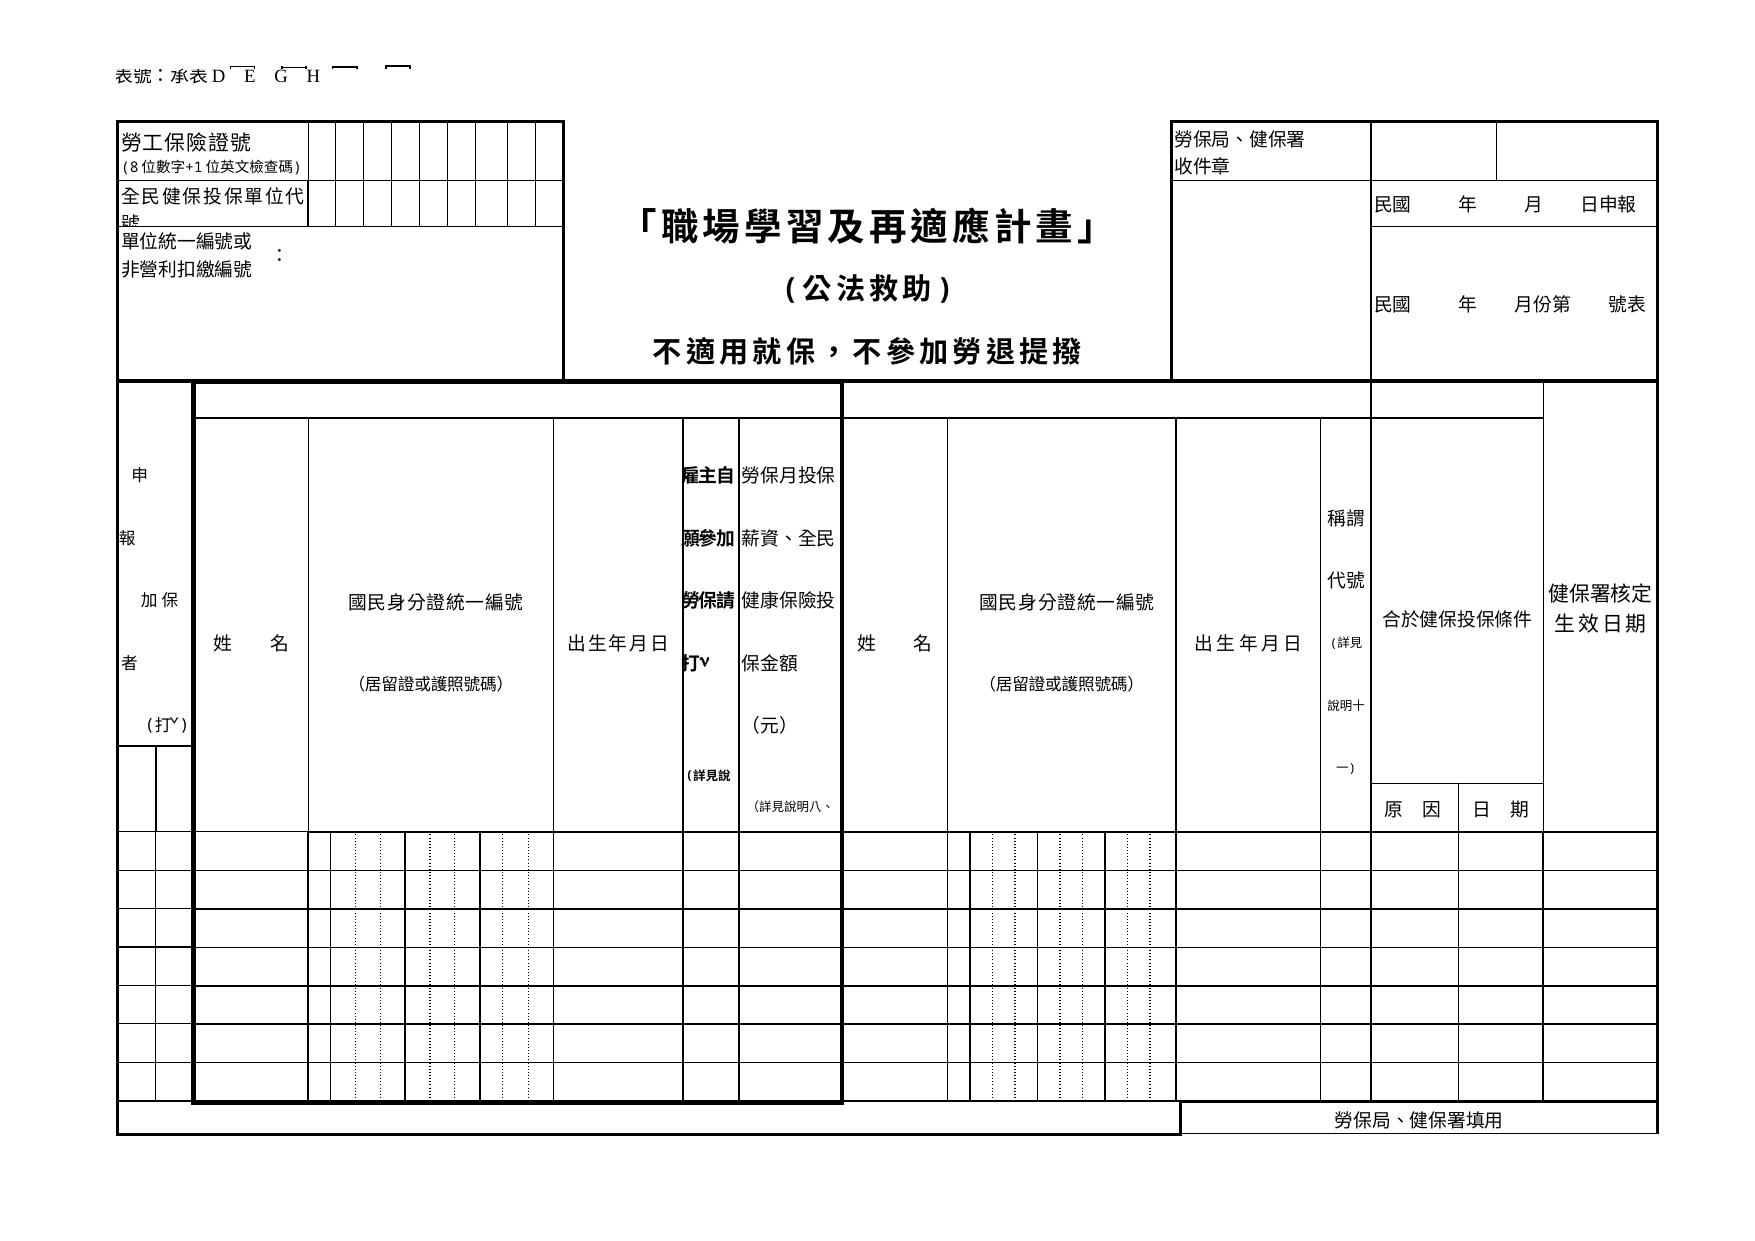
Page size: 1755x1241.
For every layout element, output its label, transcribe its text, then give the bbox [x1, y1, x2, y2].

table_cell 年 月 日 [554, 871, 682, 908]
table_cell [309, 948, 330, 985]
table_cell [1544, 987, 1656, 1023]
table_cell [993, 1063, 1015, 1100]
table_cell 年 月 日 [554, 1025, 682, 1062]
table_cell 稱謂代號(詳見說明十一) [1321, 419, 1370, 831]
table_header 「職場學習及再適應計畫」 (公法救助) 不適用就保，不參加勞退提撥 勞 工 保 險 加 保 申 報 表 全民健康保險第一、二、三類保險對象投保申報表 〈※勞工退休金提繳申報表〉 [565, 120, 1170, 379]
table_cell [364, 181, 391, 226]
table_cell [309, 1025, 330, 1062]
table_cell [1544, 871, 1656, 908]
table_cell [1038, 833, 1060, 869]
table_cell 國民身分證統一編號 （居留證或護照號碼） [948, 419, 1175, 831]
table_cell [1015, 987, 1037, 1023]
table_cell [1083, 948, 1104, 985]
table_cell [1015, 910, 1037, 946]
table_cell [406, 987, 430, 1023]
table_cell [448, 181, 475, 226]
table_cell [529, 948, 553, 985]
table_cell [529, 871, 553, 908]
table_cell [948, 1025, 969, 1062]
table_cell [1038, 1025, 1060, 1062]
table_cell [196, 1063, 307, 1100]
table_cell [1038, 1063, 1060, 1100]
table_cell [1150, 871, 1175, 908]
table_cell [1150, 1063, 1175, 1100]
table_cell [119, 1063, 155, 1100]
table_cell [1459, 833, 1542, 869]
table_cell [430, 1063, 455, 1100]
table_cell [1150, 910, 1175, 946]
table_cell [971, 910, 992, 946]
table_cell [380, 871, 404, 908]
table_cell [406, 948, 430, 985]
table_cell [1150, 948, 1175, 985]
table_cell [455, 871, 479, 908]
table_cell [1128, 1063, 1150, 1100]
table_cell [1150, 833, 1175, 869]
table_cell [1321, 1025, 1370, 1062]
table_cell [844, 833, 947, 869]
table_cell [406, 871, 430, 908]
table_cell [1544, 1025, 1656, 1062]
table_cell [948, 948, 969, 985]
table_cell [331, 948, 355, 985]
table_cell [119, 1102, 1179, 1133]
table_cell [1106, 948, 1127, 985]
table_cell 健保署核定生效日期 [1544, 383, 1656, 831]
table_cell 年 月 日 [1177, 987, 1320, 1023]
table_cell [1321, 1063, 1370, 1100]
table_cell [455, 948, 479, 985]
table_cell [355, 871, 380, 908]
table_cell [844, 948, 947, 985]
table_cell [420, 181, 447, 226]
table_cell [430, 910, 455, 946]
table_cell [309, 871, 330, 908]
table_cell [503, 871, 528, 908]
table_cell 本 人 [119, 747, 155, 831]
table_cell [430, 948, 455, 985]
table_cell [1372, 1025, 1458, 1062]
table_cell [1321, 948, 1370, 985]
table_cell [503, 833, 528, 869]
table_cell [355, 910, 380, 946]
table_cell [503, 948, 528, 985]
table_cell [1060, 948, 1082, 985]
table_cell [481, 871, 503, 908]
table_cell [1372, 987, 1458, 1023]
table_cell [1106, 1025, 1127, 1062]
table_cell [309, 1063, 330, 1100]
table_cell [1321, 833, 1370, 869]
table_cell [156, 986, 191, 1023]
table_cell [740, 987, 840, 1023]
table_cell 雇主自願參加勞保請打 (詳見說明五) [684, 419, 738, 831]
table_cell [684, 948, 738, 985]
table_cell [196, 1025, 307, 1062]
table_cell [684, 1025, 738, 1062]
table_cell [503, 987, 528, 1023]
table_cell [406, 1063, 430, 1100]
table_cell [529, 833, 553, 869]
table_cell [1060, 1063, 1082, 1100]
table_cell [156, 1063, 191, 1100]
table_cell 日 期 [1459, 784, 1543, 831]
table_cell [119, 832, 155, 869]
table_cell [455, 910, 479, 946]
table_cell 勞保局、健保署填用 [1182, 1103, 1656, 1133]
table_cell [971, 1063, 992, 1100]
table_cell [1150, 987, 1175, 1023]
table_cell [430, 833, 455, 869]
table_cell [1173, 181, 1370, 379]
table_cell [1128, 910, 1150, 946]
table_cell [380, 948, 404, 985]
table_cell [993, 871, 1015, 908]
table_cell [1038, 948, 1060, 985]
table_header 勞工保險證號 (8位數字+1位英文檢查碼) [119, 123, 308, 180]
table_cell [1038, 871, 1060, 908]
table_cell [1150, 1025, 1175, 1062]
table_cell [196, 832, 307, 869]
table_cell [1372, 1063, 1458, 1100]
table_cell [740, 871, 840, 908]
table_cell [196, 987, 307, 1023]
table_cell 單位統一編號或 非營利扣繳編號 [119, 227, 562, 379]
text 表號：承表D E G H [116, 69, 462, 85]
table_cell 民國 年 月份第 號表 [1372, 227, 1656, 379]
table_cell [455, 833, 479, 869]
table_cell 被 保 險 人 [196, 384, 840, 417]
table_header [448, 123, 475, 180]
table_cell [844, 1025, 947, 1062]
table_cell [684, 987, 738, 1023]
table_cell 年 月 日 [554, 910, 682, 946]
table_cell [380, 833, 404, 869]
table_cell [1038, 987, 1060, 1023]
table_cell [1372, 948, 1458, 985]
table_cell [1372, 833, 1458, 869]
table_cell 年 月 日 [1177, 910, 1320, 946]
table_cell [948, 1063, 969, 1100]
table_cell [481, 833, 503, 869]
table_cell [1083, 910, 1104, 946]
table_cell [1083, 833, 1104, 869]
table_cell [355, 1063, 380, 1100]
table_cell [331, 833, 355, 869]
table_cell [1128, 871, 1150, 908]
table_cell [1106, 910, 1127, 946]
table_cell [844, 987, 947, 1023]
table_cell [331, 871, 355, 908]
table_cell 年 月 日 [554, 1063, 682, 1100]
table_cell [529, 1025, 553, 1062]
table_cell [156, 871, 191, 908]
table_cell [503, 910, 528, 946]
table_cell [740, 833, 840, 869]
table_cell [1544, 833, 1656, 869]
table_cell [119, 871, 155, 908]
table_cell [684, 833, 738, 869]
table_cell 申 報 加 保 者 (打ˇ) [119, 383, 191, 745]
table_cell [196, 871, 307, 908]
table_cell [331, 987, 355, 1023]
table_cell [1015, 871, 1037, 908]
table_header [309, 123, 335, 180]
table_cell [1321, 910, 1370, 946]
table_cell [684, 1063, 738, 1100]
table_cell [684, 910, 738, 946]
table_cell 勞保月投保 薪資、全民健康保險投保金額（元） （詳見說明八、九、十） [740, 419, 840, 831]
table_cell [406, 910, 430, 946]
table_cell [380, 1063, 404, 1100]
table_cell [740, 1025, 840, 1062]
table_cell [196, 948, 307, 985]
table_cell [1106, 987, 1127, 1023]
table_cell 眷 屬 [157, 747, 191, 831]
table_cell [971, 833, 992, 869]
table_cell 年 月 日 [1177, 948, 1320, 985]
table_cell [1544, 910, 1656, 946]
table_header [364, 123, 391, 180]
table_cell [948, 871, 969, 908]
table_cell [1015, 1063, 1037, 1100]
table_cell [503, 1063, 528, 1100]
table_cell [844, 910, 947, 946]
table_cell [309, 987, 330, 1023]
table_cell [1038, 910, 1060, 946]
table_cell [1459, 948, 1542, 985]
table_header 健保署 分區業務組 [1372, 123, 1496, 180]
table_header [336, 123, 363, 180]
table_cell [430, 871, 455, 908]
table_cell 年 月 日 [554, 833, 682, 869]
table_cell [993, 833, 1015, 869]
table_cell [1060, 987, 1082, 1023]
table_cell [1083, 987, 1104, 1023]
table_cell [1083, 1063, 1104, 1100]
table_cell [1321, 987, 1370, 1023]
table_cell [331, 910, 355, 946]
table_header [536, 123, 562, 180]
table_cell [740, 1063, 840, 1100]
table_cell [1128, 1025, 1150, 1062]
table_cell [355, 1025, 380, 1062]
table_cell 姓 名 [196, 419, 308, 831]
table_cell [156, 832, 191, 869]
table_cell [355, 833, 380, 869]
table_cell 年 月 日 [554, 987, 682, 1023]
table_cell [1321, 871, 1370, 908]
table_cell [971, 987, 992, 1023]
table_cell [406, 1025, 430, 1062]
table_cell [503, 1025, 528, 1062]
table_cell [309, 833, 330, 869]
table_cell [481, 910, 503, 946]
table_cell [1060, 910, 1082, 946]
table_cell 姓 名 [844, 419, 947, 831]
table_cell [1015, 833, 1037, 869]
table_cell [1106, 833, 1127, 869]
table_cell [993, 910, 1015, 946]
table_cell [1083, 871, 1104, 908]
table_header [476, 123, 507, 180]
table_cell [529, 1063, 553, 1100]
table_cell [119, 1024, 155, 1062]
table_cell [355, 948, 380, 985]
table_cell [392, 181, 419, 226]
table_cell [380, 987, 404, 1023]
table_cell [309, 181, 335, 226]
table_cell [331, 1063, 355, 1100]
table_cell 相 關 眷 屬 [844, 383, 1370, 417]
table_cell [1106, 871, 1127, 908]
table_cell 年 月 日 [1177, 1063, 1320, 1100]
table_cell 年 月 日 [1177, 833, 1320, 869]
table_cell 出生年月日 [554, 419, 682, 831]
table_cell [1060, 871, 1082, 908]
table_cell [455, 1063, 479, 1100]
table_cell [481, 948, 503, 985]
table_cell 全民健保投保單位代號 [119, 181, 307, 226]
table_header [508, 123, 535, 180]
table_cell [1060, 833, 1082, 869]
table_cell [119, 909, 155, 946]
table_cell [971, 1025, 992, 1062]
table_cell [1459, 871, 1542, 908]
table_cell [1106, 1063, 1127, 1100]
table_cell [1015, 1025, 1037, 1062]
table_cell [844, 1063, 947, 1100]
table_cell [1459, 910, 1542, 946]
table_cell 年 月 日 [554, 948, 682, 985]
table_cell [684, 871, 738, 908]
table_cell [948, 987, 969, 1023]
table_cell [430, 1025, 455, 1062]
table_cell [1083, 1025, 1104, 1062]
table_cell [844, 871, 947, 908]
table_cell 民國 年 月 日申報 [1372, 181, 1656, 226]
table_cell [1060, 1025, 1082, 1062]
table_cell [1459, 1025, 1542, 1062]
table_cell [993, 987, 1015, 1023]
table_cell [406, 833, 430, 869]
table_cell [481, 1063, 503, 1100]
table_header 勞保局、健保署 收件章 [1173, 123, 1370, 180]
table_cell [156, 1024, 191, 1062]
table_cell 合於健保投保條件 [1372, 419, 1543, 783]
table_cell 年 月 日 [1177, 1025, 1320, 1062]
table_cell [1544, 948, 1656, 985]
table_cell [740, 910, 840, 946]
table_cell [455, 1025, 479, 1062]
table_cell [380, 910, 404, 946]
table_header [420, 123, 447, 180]
table_cell [430, 987, 455, 1023]
table_cell [948, 833, 969, 869]
table_cell [529, 910, 553, 946]
table_cell 投保單位填寫 [1372, 383, 1543, 417]
table_cell [196, 910, 307, 946]
table_cell [1459, 1063, 1542, 1100]
table_header 業務組 [1497, 123, 1656, 180]
table_cell 年 月 日 [1177, 871, 1320, 908]
table_cell [1459, 987, 1542, 1023]
table_cell [993, 1025, 1015, 1062]
table_cell [309, 910, 330, 946]
table_cell [119, 986, 155, 1023]
table_cell [1372, 910, 1458, 946]
table_cell [1128, 833, 1150, 869]
table_cell [156, 948, 191, 985]
table_cell [1128, 987, 1150, 1023]
table_cell 出生年月日 [1177, 419, 1320, 831]
table_header [392, 123, 419, 180]
table_cell [455, 987, 479, 1023]
table_cell [355, 987, 380, 1023]
table_cell [481, 1025, 503, 1062]
table_cell [336, 181, 363, 226]
table_cell [119, 948, 155, 985]
table_cell [529, 987, 553, 1023]
table_cell 國民身分證統一編號 （居留證或護照號碼） [309, 419, 553, 831]
table_cell [380, 1025, 404, 1062]
table_cell [948, 910, 969, 946]
table_cell 原 因 [1372, 784, 1458, 831]
table_cell [481, 987, 503, 1023]
table_cell [971, 871, 992, 908]
table_cell [993, 948, 1015, 985]
table_cell [740, 948, 840, 985]
table_cell [156, 909, 191, 946]
table_cell [508, 181, 535, 226]
table_cell [536, 181, 562, 226]
table_cell [1544, 1063, 1656, 1100]
table_cell [1128, 948, 1150, 985]
table_cell [331, 1025, 355, 1062]
table_cell [1372, 871, 1458, 908]
table_cell [971, 948, 992, 985]
table_cell [1015, 948, 1037, 985]
table_cell [476, 181, 507, 226]
